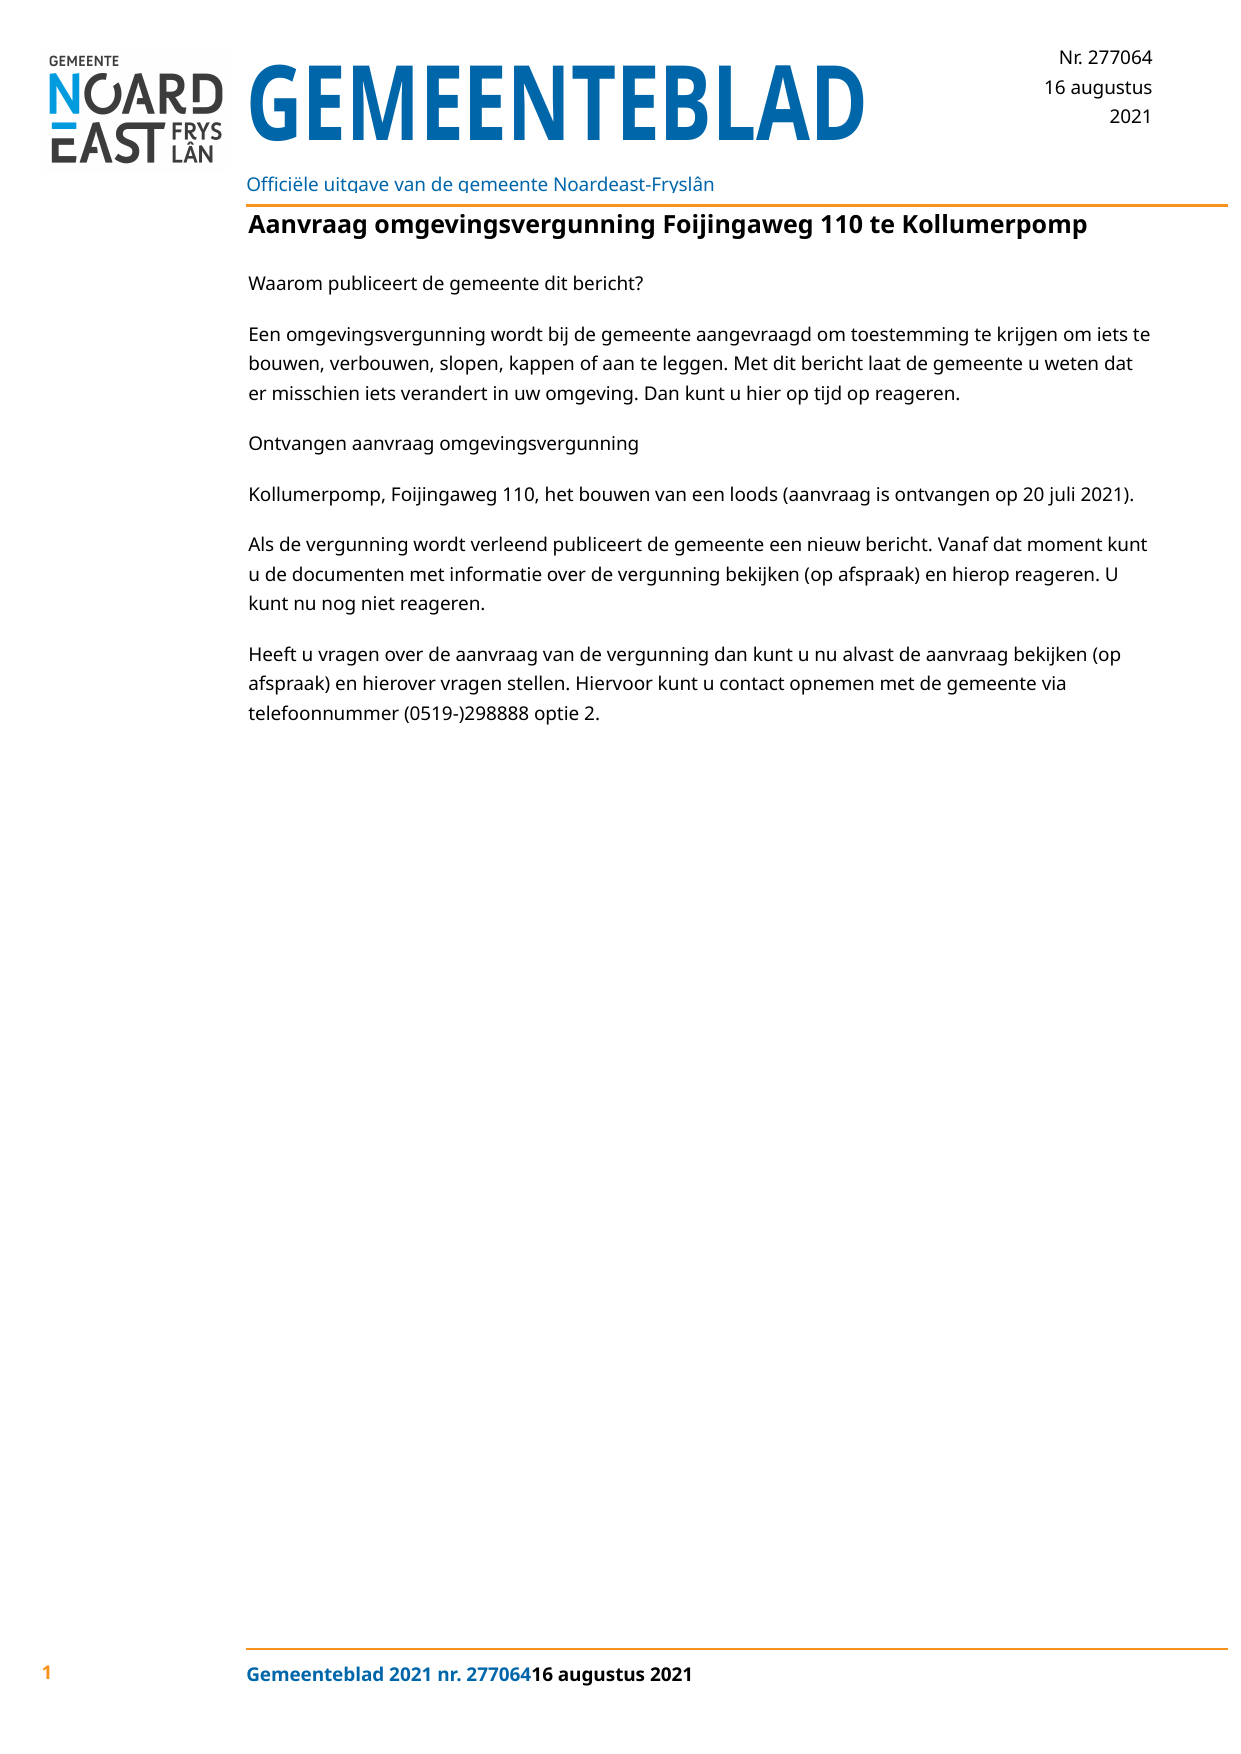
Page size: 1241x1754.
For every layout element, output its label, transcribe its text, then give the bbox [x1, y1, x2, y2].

picture [41, 47, 231, 172]
text Een omgevingsvergunning wordt bij de gemeente aangevraagd om toestemming te krijgen om iets te bouwen, verbouwen, slopen, kappen of aan te leggen. Met dit bericht laat de gemeente u weten dat er misschien iets verandert in uw omgeving. Dan kunt u hier op tijd op reageren. [248, 321, 1152, 406]
text Als de vergunning wordt verleend publiceert de gemeente een nieuw bericht. Vanaf dat moment kunt u de documenten met informatie over de vergunning bekijken (op afspraak) en hierop reageren. U kunt nu nog niet reageren. [248, 531, 1152, 616]
text Ontvangen aanvraag omgevingsvergunning [248, 430, 1152, 456]
text Aanvraag omgevingsvergunning Foijingaweg 110 te Kollumerpomp [248, 207, 1152, 241]
text Kollumerpomp, Foijingaweg 110, het bouwen van een loods (aanvraag is ontvangen op 20 juli 2021). [248, 481, 1152, 506]
text Heeft u vragen over de aanvraag van de vergunning dan kunt u nu alvast de aanvraag bekijken (op afspraak) en hierover vragen stellen. Hiervoor kunt u contact opnemen met de gemeente via telefoonnummer (0519-)298888 optie 2. [248, 641, 1152, 726]
text Waarom publiceert de gemeente dit bericht? [248, 270, 1152, 296]
